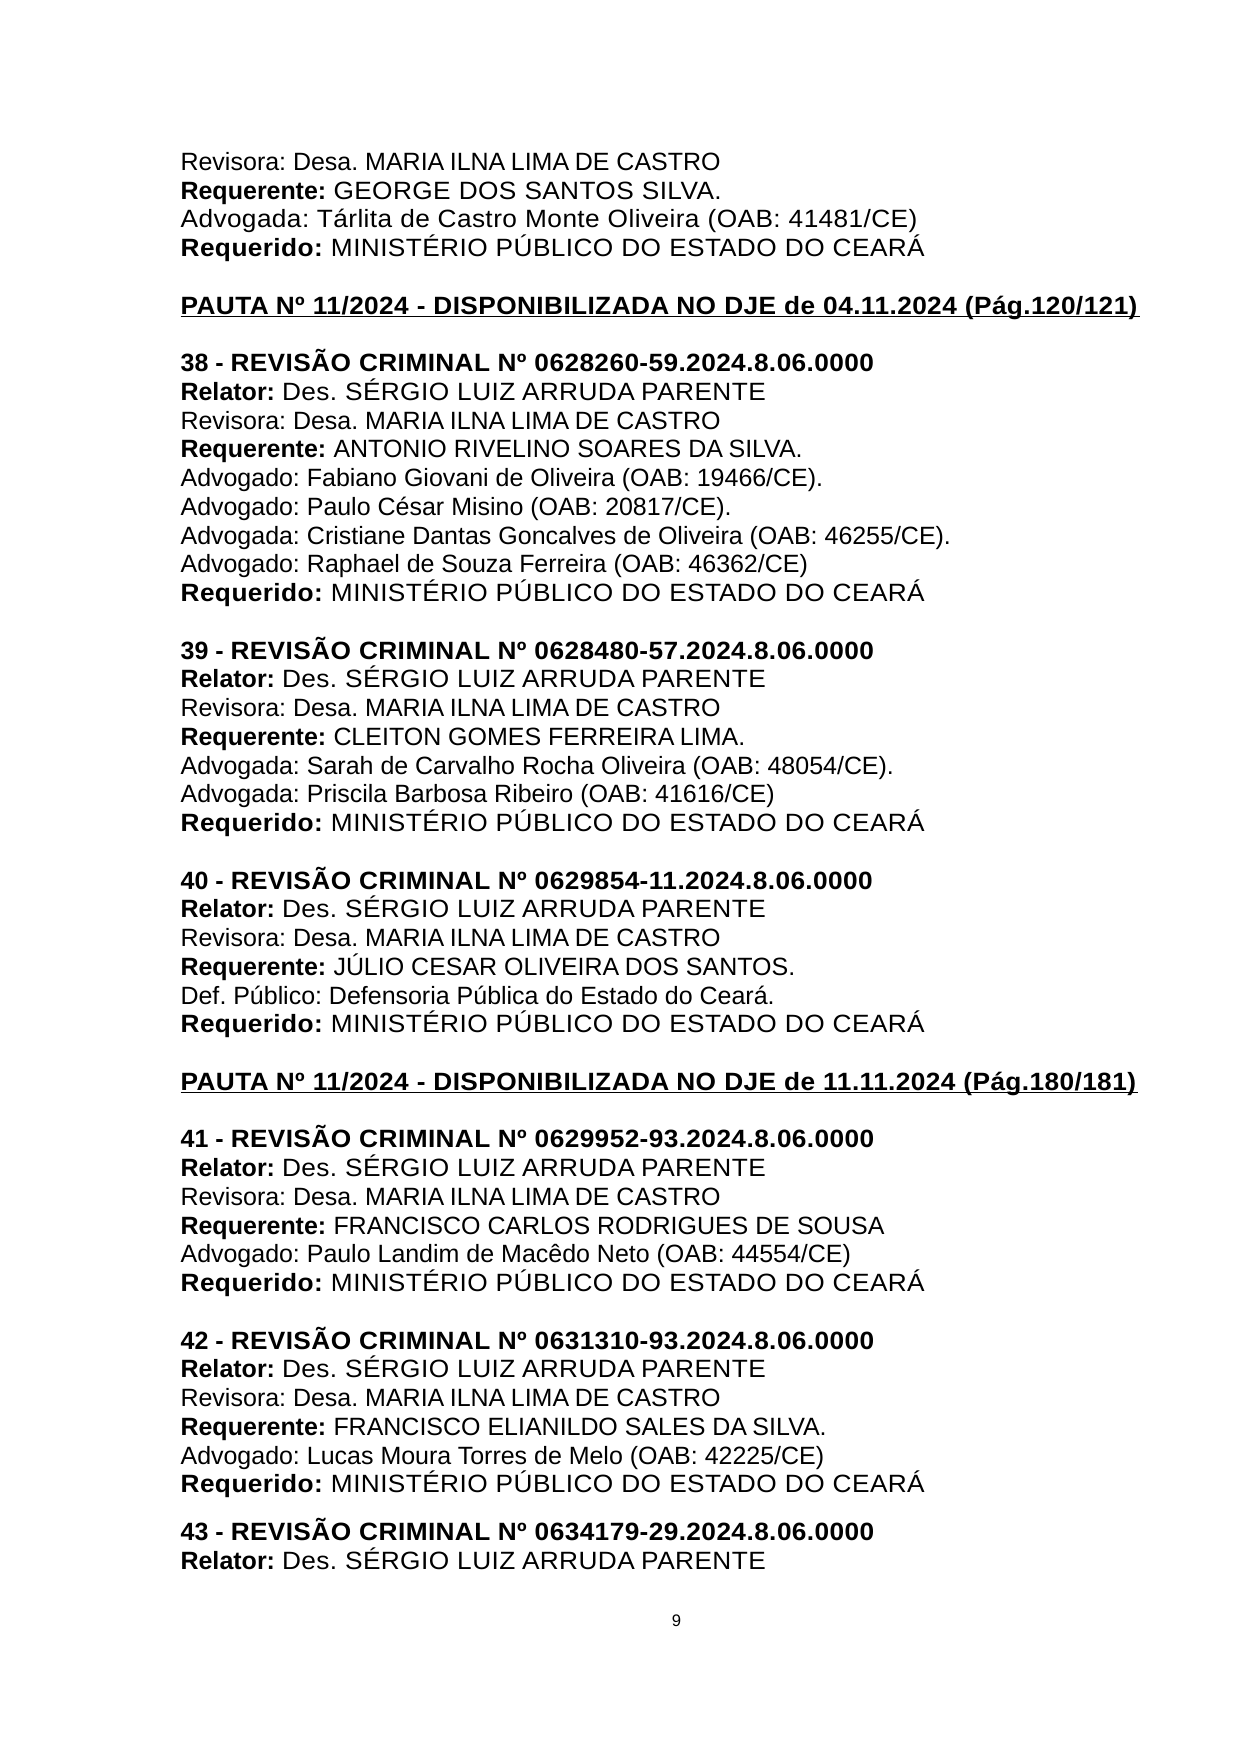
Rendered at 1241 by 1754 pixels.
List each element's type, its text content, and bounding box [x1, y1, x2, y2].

text 38 - REVISÃO CRIMINAL Nº 0628260-59.2024.8.06.0000 [180, 348, 1172, 377]
text Relator: Des. SÉRGIO LUIZ ARRUDA PARENTE [180, 1354, 1172, 1383]
text PAUTA Nº 11/2024 - DISPONIBILIZADA NO DJE de 04.11.2024 (Pág.120/121) [180, 291, 1172, 319]
text Requerido: MINISTÉRIO PÚBLICO DO ESTADO DO CEARÁ [180, 1268, 1172, 1297]
text Advogada: Sarah de Carvalho Rocha Oliveira (OAB: 48054/CE). [180, 751, 1172, 779]
text 40 - REVISÃO CRIMINAL Nº 0629854-11.2024.8.06.0000 [180, 866, 1172, 894]
text Advogada: Cristiane Dantas Goncalves de Oliveira (OAB: 46255/CE). [180, 521, 1172, 549]
text PAUTA Nº 11/2024 - DISPONIBILIZADA NO DJE de 11.11.2024 (Pág.180/181) [180, 1067, 1172, 1096]
text Relator: Des. SÉRGIO LUIZ ARRUDA PARENTE [180, 894, 1172, 923]
text Revisora: Desa. MARIA ILNA LIMA DE CASTRO [180, 406, 1172, 434]
text Revisora: Desa. MARIA ILNA LIMA DE CASTRO [180, 923, 1172, 952]
text Requerido: MINISTÉRIO PÚBLICO DO ESTADO DO CEARÁ [180, 1009, 1172, 1038]
text 41 - REVISÃO CRIMINAL Nº 0629952-93.2024.8.06.0000 [180, 1124, 1172, 1153]
text 43 - REVISÃO CRIMINAL Nº 0634179-29.2024.8.06.0000 [180, 1517, 1172, 1546]
text Requerente: FRANCISCO ELIANILDO SALES DA SILVA. [180, 1412, 1172, 1441]
text Revisora: Desa. MARIA ILNA LIMA DE CASTRO [180, 147, 1172, 176]
text Requerente: FRANCISCO CARLOS RODRIGUES DE SOUSA [180, 1211, 1172, 1239]
text Advogado: Raphael de Souza Ferreira (OAB: 46362/CE) [180, 549, 1172, 578]
text Requerente: JÚLIO CESAR OLIVEIRA DOS SANTOS. [180, 952, 1172, 981]
text Advogada: Tárlita de Castro Monte Oliveira (OAB: 41481/CE) [180, 204, 1172, 233]
text Def. Público: Defensoria Pública do Estado do Ceará. [180, 981, 1172, 1009]
text Requerido: MINISTÉRIO PÚBLICO DO ESTADO DO CEARÁ [180, 1469, 1172, 1498]
text Requerente: ANTONIO RIVELINO SOARES DA SILVA. [180, 434, 1172, 463]
text Relator: Des. SÉRGIO LUIZ ARRUDA PARENTE [180, 1546, 1172, 1575]
text Relator: Des. SÉRGIO LUIZ ARRUDA PARENTE [180, 664, 1172, 693]
text 39 - REVISÃO CRIMINAL Nº 0628480-57.2024.8.06.0000 [180, 636, 1172, 664]
text Advogado: Fabiano Giovani de Oliveira (OAB: 19466/CE). [180, 463, 1172, 492]
text Revisora: Desa. MARIA ILNA LIMA DE CASTRO [180, 693, 1172, 722]
text Relator: Des. SÉRGIO LUIZ ARRUDA PARENTE [180, 377, 1172, 406]
text Revisora: Desa. MARIA ILNA LIMA DE CASTRO [180, 1182, 1172, 1211]
text 42 - REVISÃO CRIMINAL Nº 0631310-93.2024.8.06.0000 [180, 1326, 1172, 1354]
text Advogado: Lucas Moura Torres de Melo (OAB: 42225/CE) [180, 1441, 1172, 1469]
text Advogada: Priscila Barbosa Ribeiro (OAB: 41616/CE) [180, 779, 1172, 808]
text Advogado: Paulo Landim de Macêdo Neto (OAB: 44554/CE) [180, 1239, 1172, 1268]
text Requerido: MINISTÉRIO PÚBLICO DO ESTADO DO CEARÁ [180, 808, 1172, 837]
text Advogado: Paulo César Misino (OAB: 20817/CE). [180, 492, 1172, 521]
text Revisora: Desa. MARIA ILNA LIMA DE CASTRO [180, 1383, 1172, 1412]
text Requerido: MINISTÉRIO PÚBLICO DO ESTADO DO CEARÁ [180, 233, 1172, 262]
text Requerente: CLEITON GOMES FERREIRA LIMA. [180, 722, 1172, 751]
text Relator: Des. SÉRGIO LUIZ ARRUDA PARENTE [180, 1153, 1172, 1182]
text Requerente: GEORGE DOS SANTOS SILVA. [180, 176, 1172, 204]
text Requerido: MINISTÉRIO PÚBLICO DO ESTADO DO CEARÁ [180, 578, 1172, 607]
